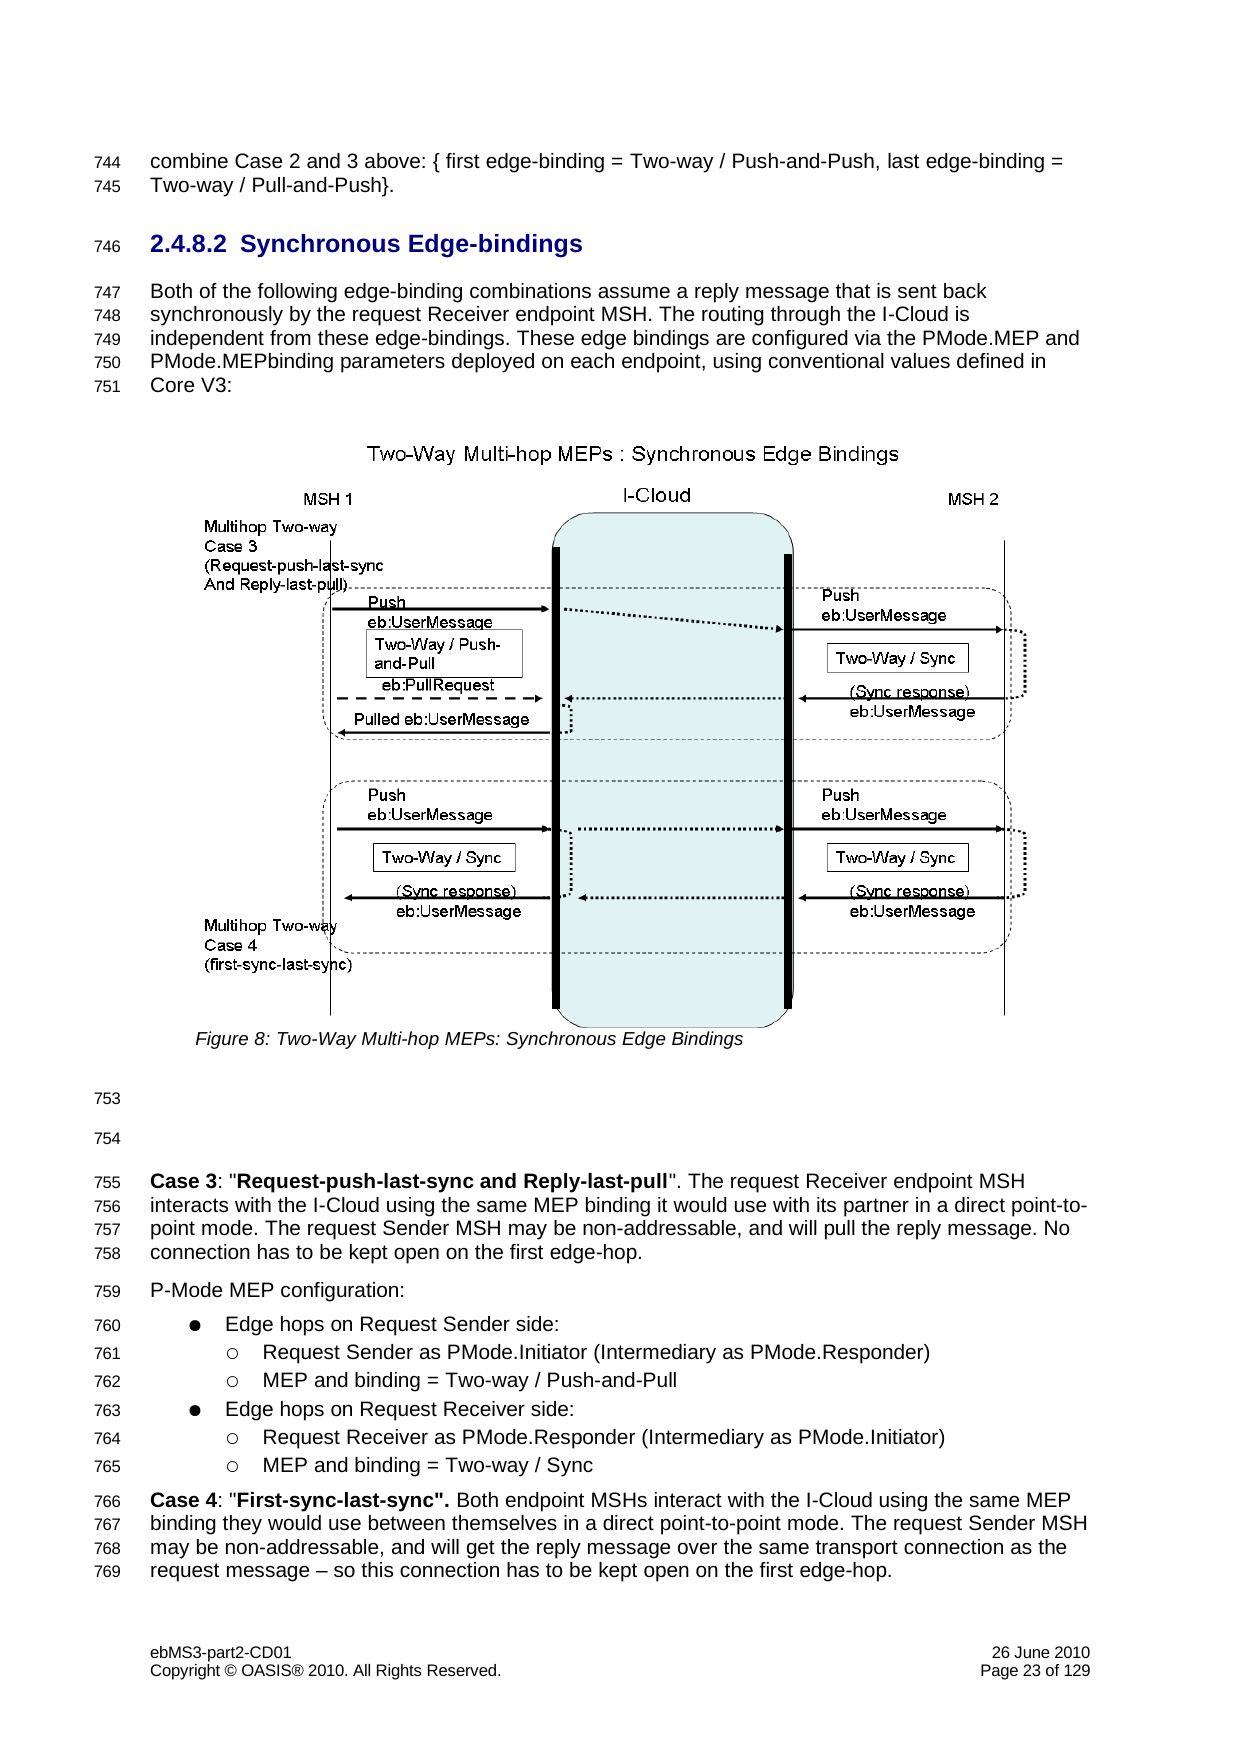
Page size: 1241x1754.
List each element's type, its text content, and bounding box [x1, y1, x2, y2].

picture [195, 409, 1045, 1028]
list Edge hops on Request Receiver side: [187, 1397, 1090, 1421]
text Figure 8: Two-Way Multi-hop MEPs: Synchronous Edge Bindings [195, 1028, 1045, 1049]
list Edge hops on Request Sender side: [187, 1312, 1090, 1336]
text Case 4: "First-sync-last-sync". Both endpoint MSHs interact with the I-Cloud using the same MEP binding they would use between themselves in a direct point-to-point mode. The request Sender MSH may be non-addressable, and will get the reply message over the same transport connection as the request message – so this connection has to be kept open on the first edge-hop. [150, 1488, 1090, 1582]
list Request Sender as PMode.Initiator (Intermediary as PMode.Responder) [225, 1341, 1090, 1364]
list MEP and binding = Two-way / Push-and-Pull [225, 1369, 1090, 1392]
list Request Receiver as PMode.Responder (Intermediary as PMode.Initiator) [225, 1426, 1090, 1449]
text Both of the following edge-binding combinations assume a reply message that is sent back synchronously by the request Receiver endpoint MSH. The routing through the I-Cloud is independent from these edge-bindings. These edge bindings are configured via the PMode.MEP and PMode.MEPbinding parameters deployed on each endpoint, using conventional values defined in Core V3: [150, 279, 1090, 397]
text P-Mode MEP configuration: [150, 1278, 1090, 1302]
text combine Case 2 and 3 above: { first edge-binding = Two-way / Push-and-Push, last edge-binding = Two-way / Pull-and-Push}. [150, 150, 1090, 197]
subtitle Synchronous Edge-bindings [150, 230, 1090, 258]
text Case 3: "Request-push-last-sync and Reply-last-pull". The request Receiver endpoint MSH interacts with the I-Cloud using the same MEP binding it would use with its partner in a direct point-to-point mode. The request Sender MSH may be non-addressable, and will pull the reply message. No connection has to be kept open on the first edge-hop. [150, 1169, 1090, 1264]
list MEP and binding = Two-way / Sync [225, 1454, 1090, 1477]
